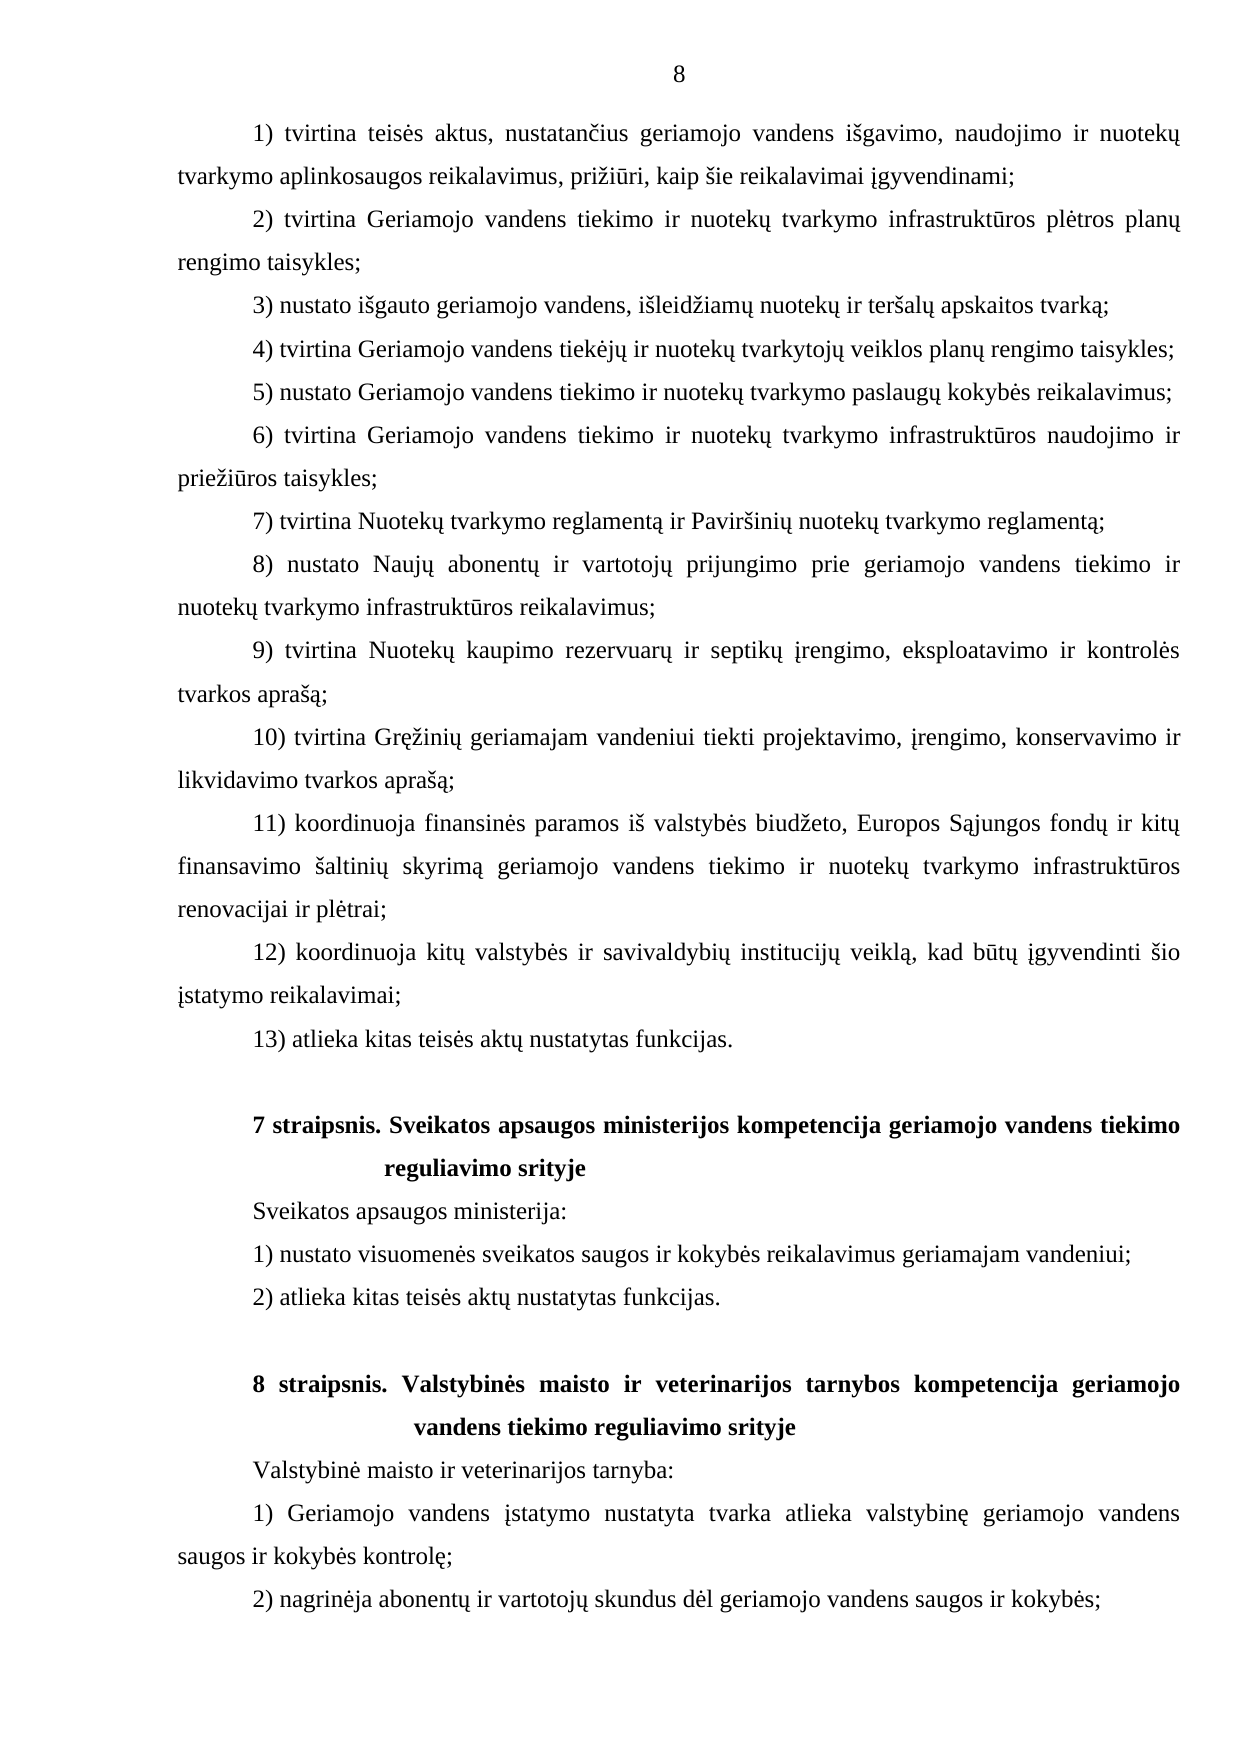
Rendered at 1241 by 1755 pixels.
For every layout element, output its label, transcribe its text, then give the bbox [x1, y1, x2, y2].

text 7 straipsnis. Sveikatos apsaugos ministerijos kompetencija geriamojo vandens tiekimo reguliavimo srityje [252, 1110, 1181, 1182]
text 13) atlieka kitas teisės aktų nustatytas funkcijas. [177, 1024, 1181, 1052]
text 7) tvirtina Nuotekų tvarkymo reglamentą ir Paviršinių nuotekų tvarkymo reglamentą; [177, 506, 1181, 535]
text 1) tvirtina teisės aktus, nustatančius geriamojo vandens išgavimo, naudojimo ir nuotekų tvarkymo aplinkosaugos reikalavimus, prižiūri, kaip šie reikalavimai įgyvendinami; [177, 118, 1181, 190]
text 10) tvirtina Gręžinių geriamajam vandeniui tiekti projektavimo, įrengimo, konservavimo ir likvidavimo tvarkos aprašą; [177, 722, 1181, 794]
text Sveikatos apsaugos ministerija: [177, 1196, 1181, 1225]
text 3) nustato išgauto geriamojo vandens, išleidžiamų nuotekų ir teršalų apskaitos tvarką; [177, 291, 1181, 319]
text 1) nustato visuomenės sveikatos saugos ir kokybės reikalavimus geriamajam vandeniui; [177, 1239, 1181, 1268]
text 2) tvirtina Geriamojo vandens tiekimo ir nuotekų tvarkymo infrastruktūros plėtros planų rengimo taisykles; [177, 204, 1181, 276]
text 8 straipsnis. Valstybinės maisto ir veterinarijos tarnybos kompetencija geriamojo vandens tiekimo reguliavimo srityje [252, 1369, 1181, 1441]
text 9) tvirtina Nuotekų kaupimo rezervuarų ir septikų įrengimo, eksploatavimo ir kontrolės tvarkos aprašą; [177, 636, 1181, 707]
text 1) Geriamojo vandens įstatymo nustatyta tvarka atlieka valstybinę geriamojo vandens saugos ir kokybės kontrolę; [177, 1498, 1181, 1570]
text Valstybinė maisto ir veterinarijos tarnyba: [177, 1455, 1181, 1484]
text 8) nustato Naujų abonentų ir vartotojų prijungimo prie geriamojo vandens tiekimo ir nuotekų tvarkymo infrastruktūros reikalavimus; [177, 549, 1181, 621]
text 4) tvirtina Geriamojo vandens tiekėjų ir nuotekų tvarkytojų veiklos planų rengimo taisykles; [177, 334, 1181, 362]
text 11) koordinuoja finansinės paramos iš valstybės biudžeto, Europos Sąjungos fondų ir kitų finansavimo šaltinių skyrimą geriamojo vandens tiekimo ir nuotekų tvarkymo infrastruktūros renovacijai ir plėtrai; [177, 808, 1181, 923]
text 12) koordinuoja kitų valstybės ir savivaldybių institucijų veiklą, kad būtų įgyvendinti šio įstatymo reikalavimai; [177, 937, 1181, 1009]
text 6) tvirtina Geriamojo vandens tiekimo ir nuotekų tvarkymo infrastruktūros naudojimo ir priežiūros taisykles; [177, 420, 1181, 492]
text 2) atlieka kitas teisės aktų nustatytas funkcijas. [177, 1282, 1181, 1311]
text 2) nagrinėja abonentų ir vartotojų skundus dėl geriamojo vandens saugos ir kokybės; [177, 1584, 1181, 1613]
text 5) nustato Geriamojo vandens tiekimo ir nuotekų tvarkymo paslaugų kokybės reikalavimus; [177, 377, 1181, 406]
